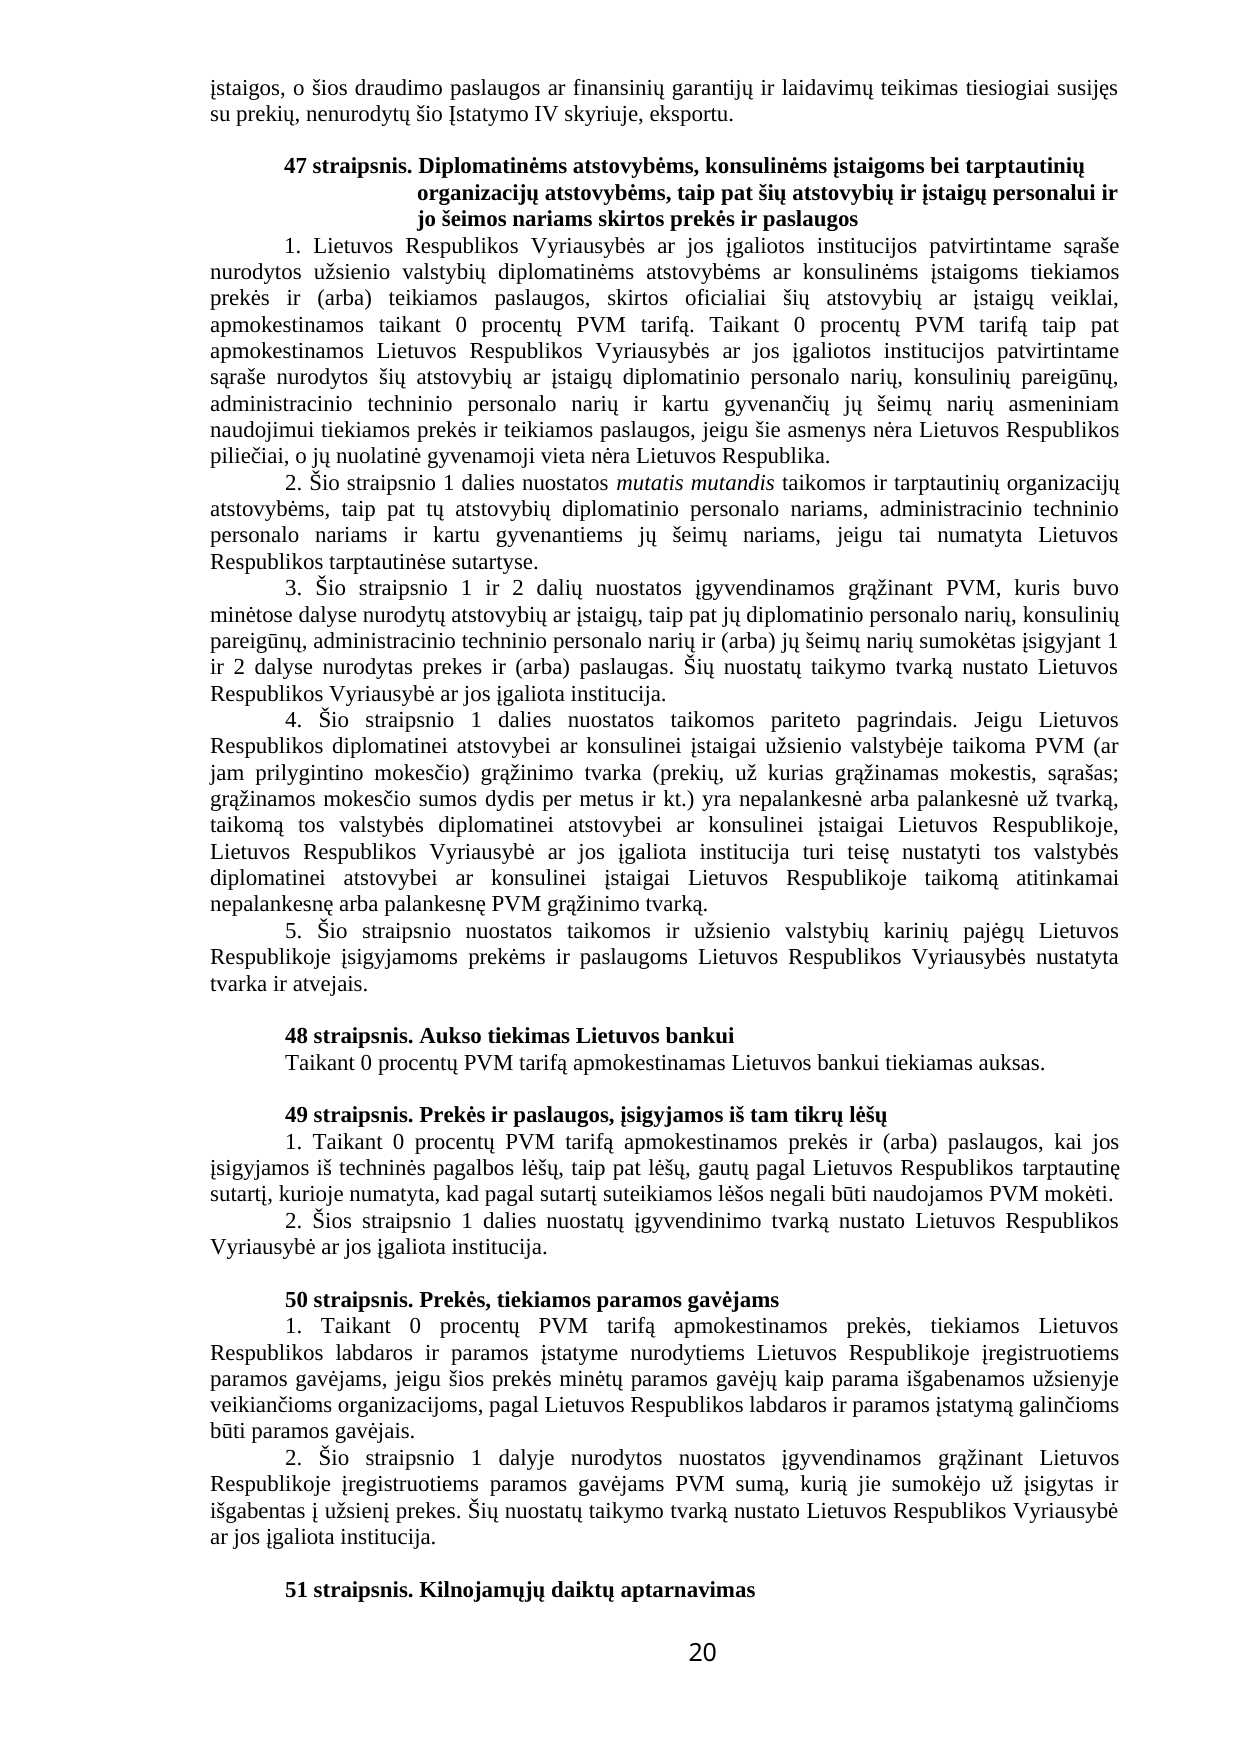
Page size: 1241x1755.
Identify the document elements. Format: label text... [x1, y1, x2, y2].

text 1. Taikant 0 procentų PVM tarifą apmokestinamos prekės, tiekiamos Lietuvos Respublikos labdaros ir paramos įstatyme nurodytiems Lietuvos Respublikoje įregistruotiems paramos gavėjams, jeigu šios prekės minėtų paramos gavėjų kaip parama išgabenamos užsienyje veikiančioms organizacijoms, pagal Lietuvos Respublikos labdaros ir paramos įstatymą galinčioms būti paramos gavėjais. [210, 1312, 1120, 1444]
text 49 straipsnis. Prekės ir paslaugos, įsigyjamos iš tam tikrų lėšų [210, 1101, 1120, 1128]
text Taikant 0 procentų PVM tarifą apmokestinamas Lietuvos bankui tiekiamas auksas. [210, 1049, 1120, 1075]
text 47 straipsnis. Diplomatinėms atstovybėms, konsulinėms įstaigoms bei tarptautinių [210, 153, 1120, 179]
text 1. Lietuvos Respublikos Vyriausybės ar jos įgaliotos institucijos patvirtintame sąraše nurodytos užsienio valstybių diplomatinėms atstovybėms ar konsulinėms įstaigoms tiekiamos prekės ir (arba) teikiamos paslaugos, skirtos oficialiai šių atstovybių ar įstaigų veiklai, apmokestinamos taikant 0 procentų PVM tarifą. Taikant 0 procentų PVM tarifą taip pat apmokestinamos Lietuvos Respublikos Vyriausybės ar jos įgaliotos institucijos patvirtintame sąraše nurodytos šių atstovybių ar įstaigų diplomatinio personalo narių, konsulinių pareigūnų, administracinio techninio personalo narių ir kartu gyvenančių jų šeimų narių asmeniniam naudojimui tiekiamos prekės ir teikiamos paslaugos, jeigu šie asmenys nėra Lietuvos Respublikos piliečiai, o jų nuolatinė gyvenamoji vieta nėra Lietuvos Respublika. [210, 232, 1120, 469]
text jo šeimos nariams skirtos prekės ir paslaugos [210, 205, 1120, 232]
text 51 straipsnis. Kilnojamųjų daiktų aptarnavimas [210, 1576, 1120, 1602]
text 1. Taikant 0 procentų PVM tarifą apmokestinamos prekės ir (arba) paslaugos, kai jos įsigyjamos iš techninės pagalbos lėšų, taip pat lėšų, gautų pagal Lietuvos Respublikos tarptautinę sutartį, kurioje numatyta, kad pagal sutartį suteikiamos lėšos negali būti naudojamos PVM mokėti. [210, 1128, 1120, 1207]
text įstaigos, o šios draudimo paslaugos ar finansinių garantijų ir laidavimų teikimas tiesiogiai susijęs su prekių, nenurodytų šio Įstatymo IV skyriuje, eksportu. [210, 73, 1120, 126]
text 2. Šio straipsnio 1 dalyje nurodytos nuostatos įgyvendinamos grąžinant Lietuvos Respublikoje įregistruotiems paramos gavėjams PVM sumą, kurią jie sumokėjo už įsigytas ir išgabentas į užsienį prekes. Šių nuostatų taikymo tvarką nustato Lietuvos Respublikos Vyriausybė ar jos įgaliota institucija. [210, 1444, 1120, 1549]
text 2. Šios straipsnio 1 dalies nuostatų įgyvendinimo tvarką nustato Lietuvos Respublikos Vyriausybė ar jos įgaliota institucija. [210, 1207, 1120, 1259]
text 50 straipsnis. Prekės, tiekiamos paramos gavėjams [210, 1286, 1120, 1312]
text 3. Šio straipsnio 1 ir 2 dalių nuostatos įgyvendinamos grąžinant PVM, kuris buvo minėtose dalyse nurodytų atstovybių ar įstaigų, taip pat jų diplomatinio personalo narių, konsulinių pareigūnų, administracinio techninio personalo narių ir (arba) jų šeimų narių sumokėtas įsigyjant 1 ir 2 dalyse nurodytas prekes ir (arba) paslaugas. Šių nuostatų taikymo tvarką nustato Lietuvos Respublikos Vyriausybė ar jos įgaliota institucija. [210, 574, 1120, 706]
text 48 straipsnis. Aukso tiekimas Lietuvos bankui [210, 1022, 1120, 1049]
text 5. Šio straipsnio nuostatos taikomos ir užsienio valstybių karinių pajėgų Lietuvos Respublikoje įsigyjamoms prekėms ir paslaugoms Lietuvos Respublikos Vyriausybės nustatyta tvarka ir atvejais. [210, 917, 1120, 996]
text 4. Šio straipsnio 1 dalies nuostatos taikomos pariteto pagrindais. Jeigu Lietuvos Respublikos diplomatinei atstovybei ar konsulinei įstaigai užsienio valstybėje taikoma PVM (ar jam prilygintino mokesčio) grąžinimo tvarka (prekių, už kurias grąžinamas mokestis, sąrašas; grąžinamos mokesčio sumos dydis per metus ir kt.) yra nepalankesnė arba palankesnė už tvarką, taikomą tos valstybės diplomatinei atstovybei ar konsulinei įstaigai Lietuvos Respublikoje, Lietuvos Respublikos Vyriausybė ar jos įgaliota institucija turi teisę nustatyti tos valstybės diplomatinei atstovybei ar konsulinei įstaigai Lietuvos Respublikoje taikomą atitinkamai nepalankesnę arba palankesnę PVM grąžinimo tvarką. [210, 706, 1120, 917]
text 2. Šio straipsnio 1 dalies nuostatos mutatis mutandis taikomos ir tarptautinių organizacijų atstovybėms, taip pat tų atstovybių diplomatinio personalo nariams, administracinio techninio personalo nariams ir kartu gyvenantiems jų šeimų nariams, jeigu tai numatyta Lietuvos Respublikos tarptautinėse sutartyse. [210, 469, 1120, 574]
text organizacijų atstovybėms, taip pat šių atstovybių ir įstaigų personalui ir [210, 179, 1120, 205]
